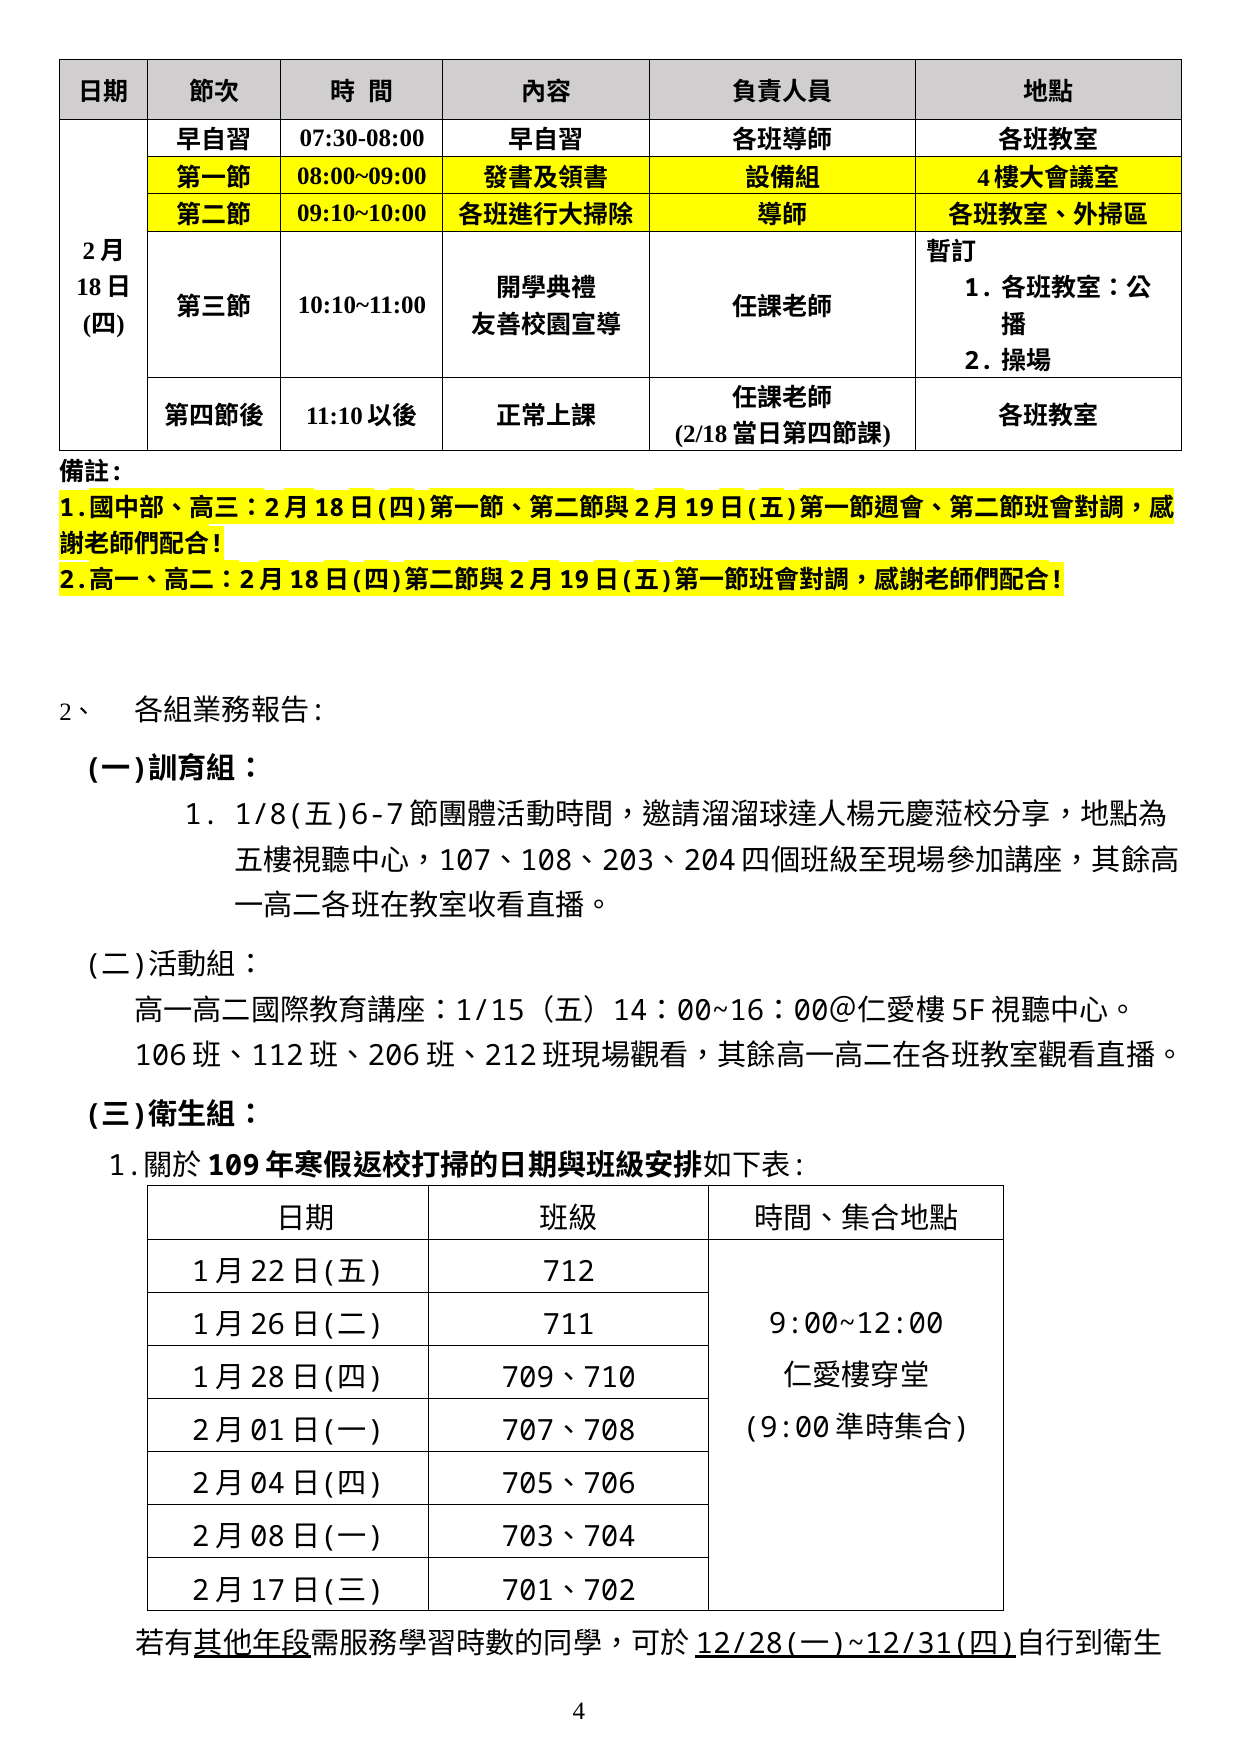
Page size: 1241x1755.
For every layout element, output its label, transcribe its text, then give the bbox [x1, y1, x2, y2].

table_cell 709、710 [429, 1346, 708, 1398]
table_cell 2月18日 (四) [60, 120, 147, 450]
table_cell 第三節 [148, 232, 280, 377]
text 1.關於109年寒假返校打掃的日期與班級安排如下表: [108, 1133, 1182, 1185]
table_header 內容 [443, 60, 649, 119]
text (三)衛生組： [84, 1087, 1182, 1133]
table_cell 1月26日(二) [148, 1293, 428, 1345]
table_cell 2月01日(一) [148, 1399, 428, 1451]
table_cell 各班教室 [916, 120, 1181, 156]
table_cell 1月22日(五) [148, 1240, 428, 1292]
text 備註: 1.國中部、高三：2月18日(四)第一節、第二節與2月19日(五)第一節週會、第二節班會對調，感謝老師們配合! [59, 451, 1182, 560]
table_cell 發書及領書 [443, 157, 649, 193]
table_header 時 間 [281, 60, 442, 119]
table_cell 開學典禮 友善校園宣導 [443, 232, 649, 377]
table_cell 07:30-08:00 [281, 120, 442, 156]
table_header 日期 [60, 60, 147, 119]
table_cell 712 [429, 1240, 708, 1292]
table_header 地點 [916, 60, 1181, 119]
table_cell 10:10~11:00 [281, 232, 442, 377]
table_cell 11:10以後 [281, 378, 442, 450]
table_cell 2月04日(四) [148, 1452, 428, 1504]
table_cell 任課老師 (2/18當日第四節課) [650, 378, 915, 450]
list 1/8(五)6-7節團體活動時間，邀請溜溜球達人楊元慶蒞校分享，地點為五樓視聽中心，107、108、203、204四個班級至現場參加講座，其餘高一高二各班在教室收看直播。 [184, 787, 1182, 925]
table_cell 701、702 [429, 1558, 708, 1610]
list 各組業務報告: [59, 683, 1182, 729]
table_cell 第一節 [148, 157, 280, 193]
table_header 班級 [429, 1186, 708, 1238]
table_cell 2月17日(三) [148, 1558, 428, 1610]
table_cell 早自習 [148, 120, 280, 156]
table_header 時間、集合地點 [709, 1186, 1003, 1238]
text 若有其他年段需服務學習時數的同學，可於12/28(一)~12/31(四)自行到衛生 [83, 1611, 1182, 1663]
table_cell 導師 [650, 194, 915, 231]
text (一)訓育組： [84, 742, 1182, 787]
table_cell 703、704 [429, 1505, 708, 1557]
text 2.高一、高二：2月18日(四)第二節與2月19日(五)第一節班會對調，感謝老師們配合! [59, 560, 1182, 596]
table_cell 暫訂 各班教室：公播 操場 [916, 232, 1181, 377]
table_cell 早自習 [443, 120, 649, 156]
table_cell 各班進行大掃除 [443, 194, 649, 231]
table_cell 4樓大會議室 [916, 157, 1181, 193]
table_cell 2月08日(一) [148, 1505, 428, 1557]
table_cell 9:00~12:00 仁愛樓穿堂 (9:00準時集合) [709, 1240, 1003, 1610]
table_cell 711 [429, 1293, 708, 1345]
table_cell 任課老師 [650, 232, 915, 377]
table_cell 第四節後 [148, 378, 280, 450]
table_header 日期 [148, 1186, 428, 1238]
table_cell 正常上課 [443, 378, 649, 450]
table_cell 09:10~10:00 [281, 194, 442, 231]
table_header 節次 [148, 60, 280, 119]
table_cell 第二節 [148, 194, 280, 231]
table_cell 各班導師 [650, 120, 915, 156]
table_cell 705、706 [429, 1452, 708, 1504]
table_header 負責人員 [650, 60, 915, 119]
text 高一高二國際教育講座：1/15（五）14：00~16：00＠仁愛樓5F視聽中心。106班、112班、206班、212班現場觀看，其餘高一高二在各班教室觀看直播。 [134, 983, 1182, 1075]
text (二)活動組： [84, 937, 1182, 983]
table_cell 08:00~09:00 [281, 157, 442, 193]
table_cell 各班教室 [916, 378, 1181, 450]
table_cell 設備組 [650, 157, 915, 193]
table_cell 1月28日(四) [148, 1346, 428, 1398]
table_cell 各班教室、外掃區 [916, 194, 1181, 231]
table_cell 707、708 [429, 1399, 708, 1451]
